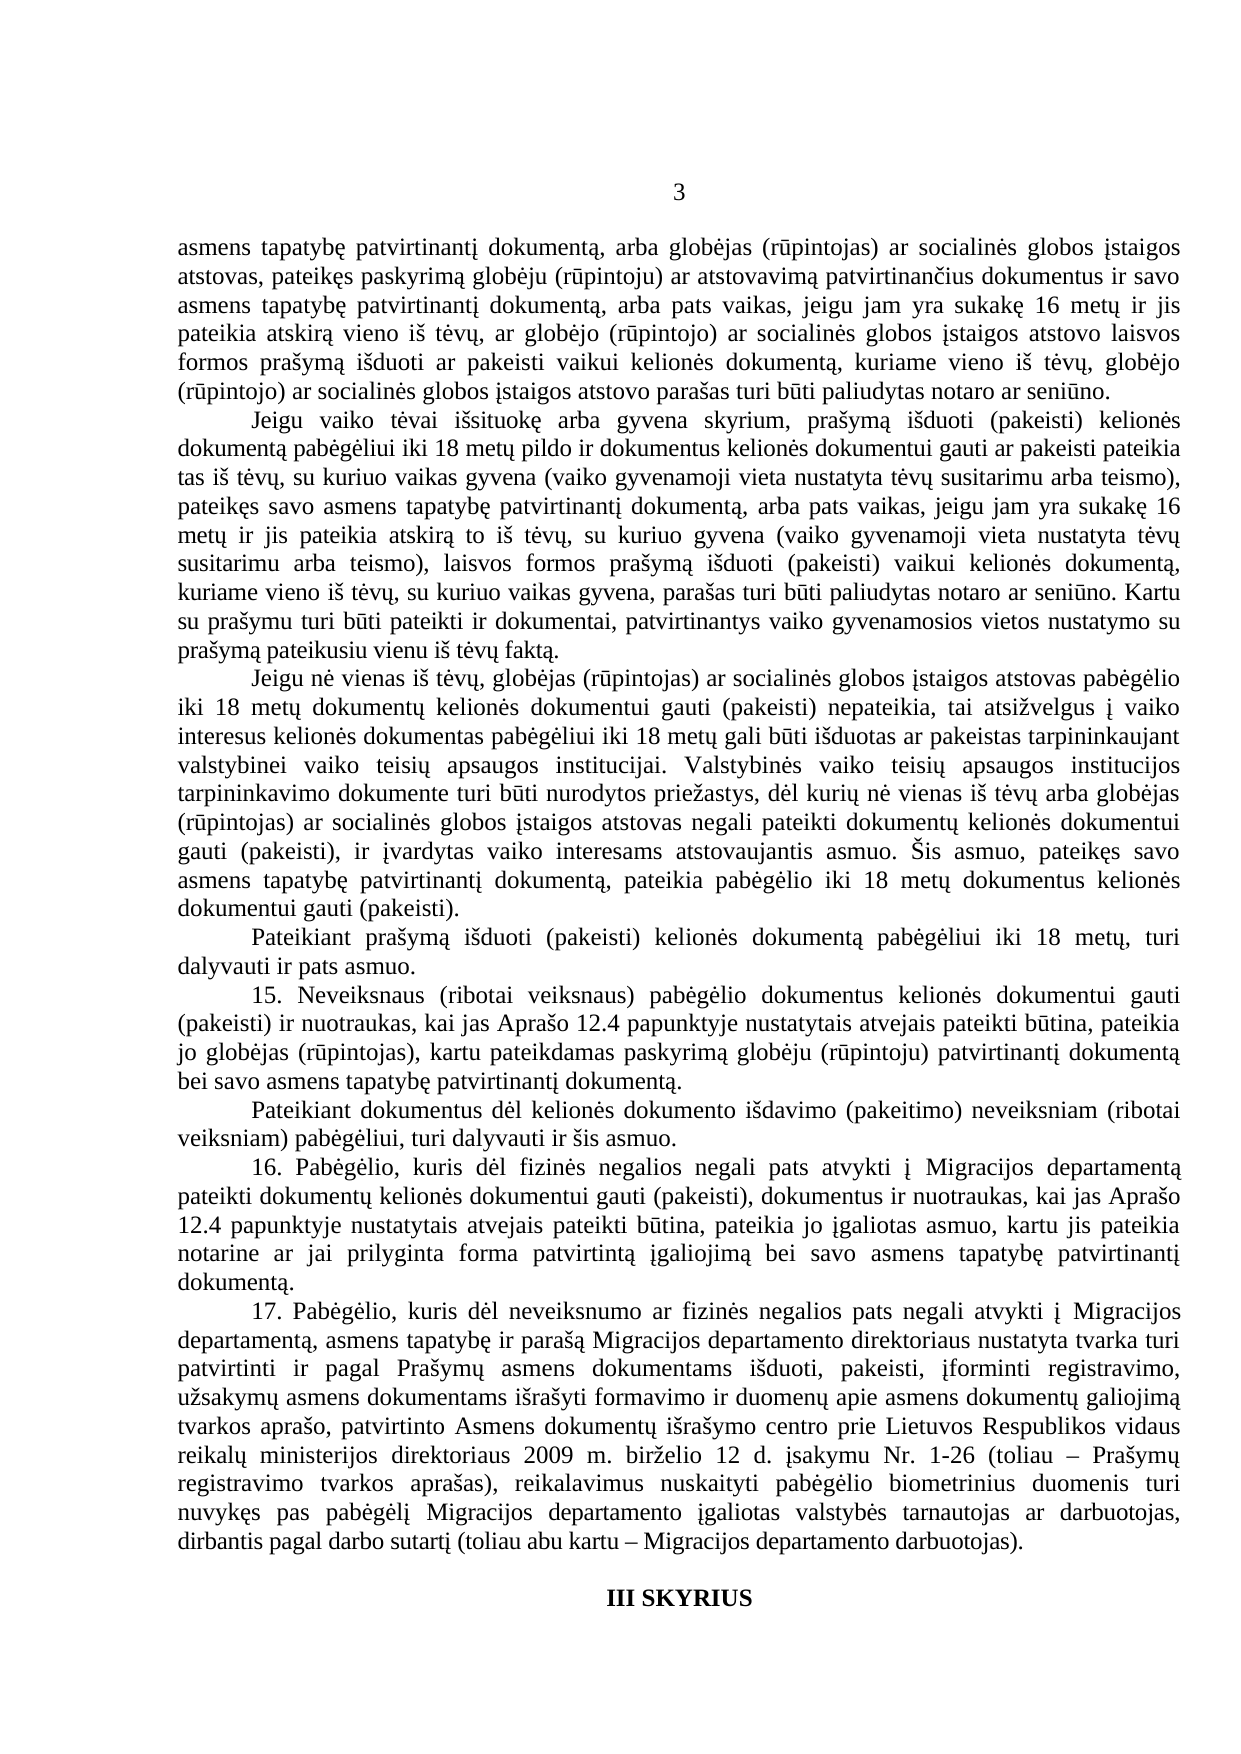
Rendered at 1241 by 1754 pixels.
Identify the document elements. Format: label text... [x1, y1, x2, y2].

text Jeigu nė vienas iš tėvų, globėjas (rūpintojas) ar socialinės globos įstaigos atstovas pabėgėlio iki 18 metų dokumentų kelionės dokumentui gauti (pakeisti) nepateikia, tai atsižvelgus į vaiko interesus kelionės dokumentas pabėgėliui iki 18 metų gali būti išduotas ar pakeistas tarpininkaujant valstybinei vaiko teisių apsaugos institucijai. Valstybinės vaiko teisių apsaugos institucijos tarpininkavimo dokumente turi būti nurodytos priežastys, dėl kurių nė vienas iš tėvų arba globėjas (rūpintojas) ar socialinės globos įstaigos atstovas negali pateikti dokumentų kelionės dokumentui gauti (pakeisti), ir įvardytas vaiko interesams atstovaujantis asmuo. Šis asmuo, pateikęs savo asmens tapatybę patvirtinantį dokumentą, pateikia pabėgėlio iki 18 metų dokumentus kelionės dokumentui gauti (pakeisti). [177, 663, 1181, 922]
text 17. Pabėgėlio, kuris dėl neveiksnumo ar fizinės negalios pats negali atvykti į Migracijos departamentą, asmens tapatybę ir parašą Migracijos departamento direktoriaus nustatyta tvarka turi patvirtinti ir pagal Prašymų asmens dokumentams išduoti, pakeisti, įforminti registravimo, užsakymų asmens dokumentams išrašyti formavimo ir duomenų apie asmens dokumentų galiojimą tvarkos aprašo, patvirtinto Asmens dokumentų išrašymo centro prie Lietuvos Respublikos vidaus reikalų ministerijos direktoriaus 2009 m. birželio 12 d. įsakymu Nr. 1-26 (toliau – Prašymų registravimo tvarkos aprašas), reikalavimus nuskaityti pabėgėlio biometrinius duomenis turi nuvykęs pas pabėgėlį Migracijos departamento įgaliotas valstybės tarnautojas ar darbuotojas, dirbantis pagal darbo sutartį (toliau abu kartu – Migracijos departamento darbuotojas). [177, 1296, 1181, 1555]
text Pateikiant dokumentus dėl kelionės dokumento išdavimo (pakeitimo) neveiksniam (ribotai veiksniam) pabėgėliui, turi dalyvauti ir šis asmuo. [177, 1095, 1181, 1152]
text 15. Neveiksnaus (ribotai veiksnaus) pabėgėlio dokumentus kelionės dokumentui gauti (pakeisti) ir nuotraukas, kai jas Aprašo 12.4 papunktyje nustatytais atvejais pateikti būtina, pateikia jo globėjas (rūpintojas), kartu pateikdamas paskyrimą globėju (rūpintoju) patvirtinantį dokumentą bei savo asmens tapatybę patvirtinantį dokumentą. [177, 980, 1181, 1095]
text Jeigu vaiko tėvai išsituokę arba gyvena skyrium, prašymą išduoti (pakeisti) kelionės dokumentą pabėgėliui iki 18 metų pildo ir dokumentus kelionės dokumentui gauti ar pakeisti pateikia tas iš tėvų, su kuriuo vaikas gyvena (vaiko gyvenamoji vieta nustatyta tėvų susitarimu arba teismo), pateikęs savo asmens tapatybę patvirtinantį dokumentą, arba pats vaikas, jeigu jam yra sukakę 16 metų ir jis pateikia atskirą to iš tėvų, su kuriuo gyvena (vaiko gyvenamoji vieta nustatyta tėvų susitarimu arba teismo), laisvos formos prašymą išduoti (pakeisti) vaikui kelionės dokumentą, kuriame vieno iš tėvų, su kuriuo vaikas gyvena, parašas turi būti paliudytas notaro ar seniūno. Kartu su prašymu turi būti pateikti ir dokumentai, patvirtinantys vaiko gyvenamosios vietos nustatymo su prašymą pateikusiu vienu iš tėvų faktą. [177, 405, 1181, 663]
text asmens tapatybę patvirtinantį dokumentą, arba globėjas (rūpintojas) ar socialinės globos įstaigos atstovas, pateikęs paskyrimą globėju (rūpintoju) ar atstovavimą patvirtinančius dokumentus ir savo asmens tapatybę patvirtinantį dokumentą, arba pats vaikas, jeigu jam yra sukakę 16 metų ir jis pateikia atskirą vieno iš tėvų, ar globėjo (rūpintojo) ar socialinės globos įstaigos atstovo laisvos formos prašymą išduoti ar pakeisti vaikui kelionės dokumentą, kuriame vieno iš tėvų, globėjo (rūpintojo) ar socialinės globos įstaigos atstovo parašas turi būti paliudytas notaro ar seniūno. [177, 232, 1181, 405]
text Pateikiant prašymą išduoti (pakeisti) kelionės dokumentą pabėgėliui iki 18 metų, turi dalyvauti ir pats asmuo. [177, 922, 1181, 980]
text III SKYRIUS [177, 1583, 1181, 1612]
text 16. Pabėgėlio, kuris dėl fizinės negalios negali pats atvykti į Migracijos departamentą pateikti dokumentų kelionės dokumentui gauti (pakeisti), dokumentus ir nuotraukas, kai jas Aprašo 12.4 papunktyje nustatytais atvejais pateikti būtina, pateikia jo įgaliotas asmuo, kartu jis pateikia notarine ar jai prilyginta forma patvirtintą įgaliojimą bei savo asmens tapatybę patvirtinantį dokumentą. [177, 1152, 1181, 1296]
